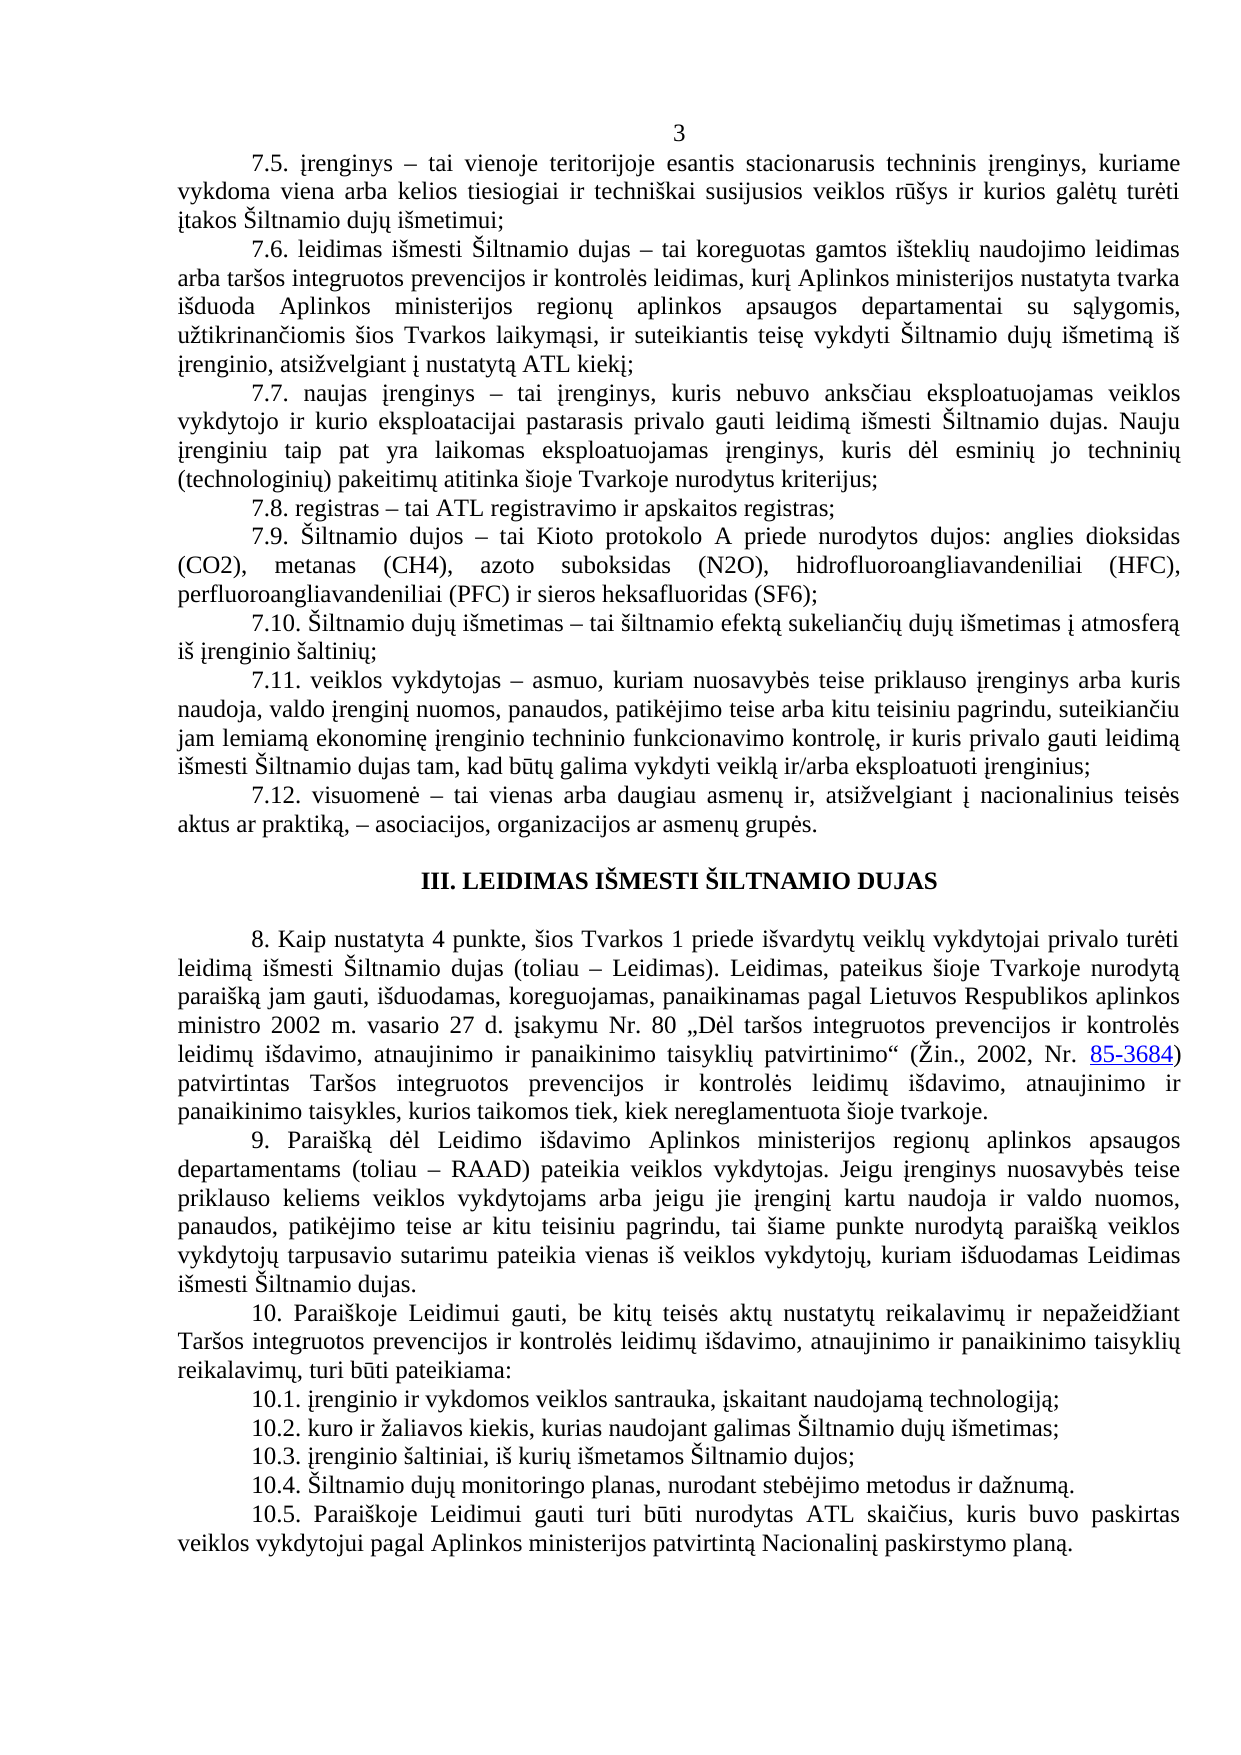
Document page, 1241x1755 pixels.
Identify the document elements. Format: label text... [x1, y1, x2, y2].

text 7.5. įrenginys – tai vienoje teritorijoje esantis stacionarusis techninis įrenginys, kuriame vykdoma viena arba kelios tiesiogiai ir techniškai susijusios veiklos rūšys ir kurios galėtų turėti įtakos Šiltnamio dujų išmetimui; [177, 148, 1181, 234]
text 10.3. įrenginio šaltiniai, iš kurių išmetamos Šiltnamio dujos; [177, 1441, 1181, 1470]
text 7.10. Šiltnamio dujų išmetimas – tai šiltnamio efektą sukeliančių dujų išmetimas į atmosferą iš įrenginio šaltinių; [177, 608, 1181, 665]
text 10.5. Paraiškoje Leidimui gauti turi būti nurodytas ATL skaičius, kuris buvo paskirtas veiklos vykdytojui pagal Aplinkos ministerijos patvirtintą Nacionalinį paskirstymo planą. [177, 1499, 1181, 1556]
text 7.7. naujas įrenginys – tai įrenginys, kuris nebuvo anksčiau eksploatuojamas veiklos vykdytojo ir kurio eksploatacijai pastarasis privalo gauti leidimą išmesti Šiltnamio dujas. Nauju įrenginiu taip pat yra laikomas eksploatuojamas įrenginys, kuris dėl esminių jo techninių (technologinių) pakeitimų atitinka šioje Tvarkoje nurodytus kriterijus; [177, 378, 1181, 493]
text 10. Paraiškoje Leidimui gauti, be kitų teisės aktų nustatytų reikalavimų ir nepažeidžiant Taršos integruotos prevencijos ir kontrolės leidimų išdavimo, atnaujinimo ir panaikinimo taisyklių reikalavimų, turi būti pateikiama: [177, 1298, 1181, 1384]
text 10.2. kuro ir žaliavos kiekis, kurias naudojant galimas Šiltnamio dujų išmetimas; [177, 1413, 1181, 1441]
text 10.1. įrenginio ir vykdomos veiklos santrauka, įskaitant naudojamą technologiją; [177, 1384, 1181, 1413]
text 10.4. Šiltnamio dujų monitoringo planas, nurodant stebėjimo metodus ir dažnumą. [177, 1470, 1181, 1499]
text 8. Kaip nustatyta 4 punkte, šios Tvarkos 1 priede išvardytų veiklų vykdytojai privalo turėti leidimą išmesti Šiltnamio dujas (toliau – Leidimas). Leidimas, pateikus šioje Tvarkoje nurodytą paraišką jam gauti, išduodamas, koreguojamas, panaikinamas pagal Lietuvos Respublikos aplinkos ministro 2002 m. vasario 27 d. įsakymu Nr. 80 „Dėl taršos integruotos prevencijos ir kontrolės leidimų išdavimo, atnaujinimo ir panaikinimo taisyklių patvirtinimo“ (Žin., 2002, Nr. 85-3684) patvirtintas Taršos integruotos prevencijos ir kontrolės leidimų išdavimo, atnaujinimo ir panaikinimo taisykles, kurios taikomos tiek, kiek nereglamentuota šioje tvarkoje. [177, 924, 1181, 1125]
text 7.9. Šiltnamio dujos – tai Kioto protokolo A priede nurodytos dujos: anglies dioksidas (CO2), metanas (CH4), azoto suboksidas (N2O), hidrofluoroangliavandeniliai (HFC), perfluoroangliavandeniliai (PFC) ir sieros heksafluoridas (SF6); [177, 521, 1181, 608]
text III. LEIDIMAS IŠMESTI ŠILTNAMIO DUJAS [177, 866, 1181, 895]
text 7.6. leidimas išmesti Šiltnamio dujas – tai koreguotas gamtos išteklių naudojimo leidimas arba taršos integruotos prevencijos ir kontrolės leidimas, kurį Aplinkos ministerijos nustatyta tvarka išduoda Aplinkos ministerijos regionų aplinkos apsaugos departamentai su sąlygomis, užtikrinančiomis šios Tvarkos laikymąsi, ir suteikiantis teisę vykdyti Šiltnamio dujų išmetimą iš įrenginio, atsižvelgiant į nustatytą ATL kiekį; [177, 234, 1181, 378]
text 7.11. veiklos vykdytojas – asmuo, kuriam nuosavybės teise priklauso įrenginys arba kuris naudoja, valdo įrenginį nuomos, panaudos, patikėjimo teise arba kitu teisiniu pagrindu, suteikiančiu jam lemiamą ekonominę įrenginio techninio funkcionavimo kontrolę, ir kuris privalo gauti leidimą išmesti Šiltnamio dujas tam, kad būtų galima vykdyti veiklą ir/arba eksploatuoti įrenginius; [177, 665, 1181, 780]
text 7.8. registras – tai ATL registravimo ir apskaitos registras; [177, 493, 1181, 521]
text 9. Paraišką dėl Leidimo išdavimo Aplinkos ministerijos regionų aplinkos apsaugos departamentams (toliau – RAAD) pateikia veiklos vykdytojas. Jeigu įrenginys nuosavybės teise priklauso keliems veiklos vykdytojams arba jeigu jie įrenginį kartu naudoja ir valdo nuomos, panaudos, patikėjimo teise ar kitu teisiniu pagrindu, tai šiame punkte nurodytą paraišką veiklos vykdytojų tarpusavio sutarimu pateikia vienas iš veiklos vykdytojų, kuriam išduodamas Leidimas išmesti Šiltnamio dujas. [177, 1125, 1181, 1298]
text 7.12. visuomenė – tai vienas arba daugiau asmenų ir, atsižvelgiant į nacionalinius teisės aktus ar praktiką, – asociacijos, organizacijos ar asmenų grupės. [177, 780, 1181, 838]
